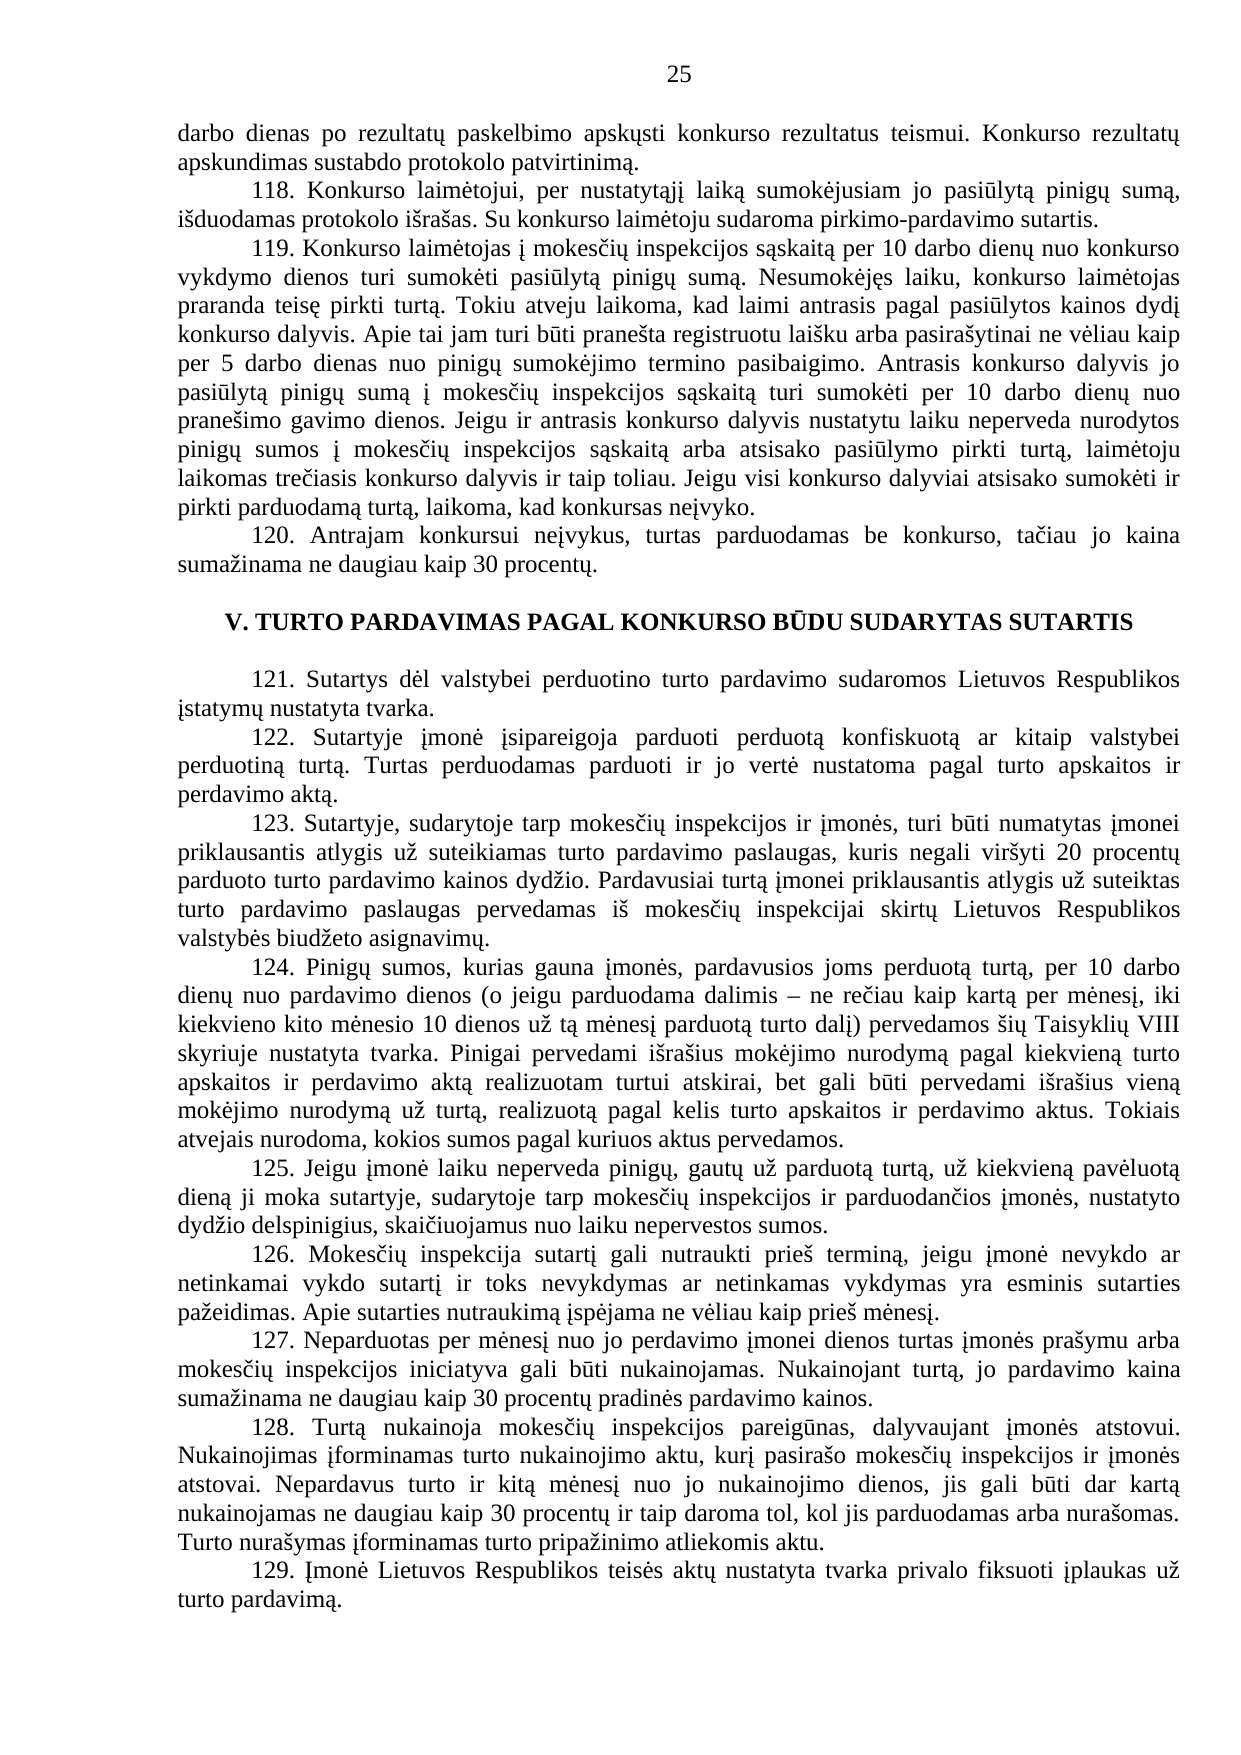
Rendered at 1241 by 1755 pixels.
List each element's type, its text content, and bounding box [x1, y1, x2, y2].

text 128. Turtą nukainoja mokesčių inspekcijos pareigūnas, dalyvaujant įmonės atstovui. Nukainojimas įforminamas turto nukainojimo aktu, kurį pasirašo mokesčių inspekcijos ir įmonės atstovai. Nepardavus turto ir kitą mėnesį nuo jo nukainojimo dienos, jis gali būti dar kartą nukainojamas ne daugiau kaip 30 procentų ir taip daroma tol, kol jis parduodamas arba nurašomas. Turto nurašymas įforminamas turto pripažinimo atliekomis aktu. [177, 1412, 1181, 1556]
text 126. Mokesčių inspekcija sutartį gali nutraukti prieš terminą, jeigu įmonė nevykdo ar netinkamai vykdo sutartį ir toks nevykdymas ar netinkamas vykdymas yra esminis sutarties pažeidimas. Apie sutarties nutraukimą įspėjama ne vėliau kaip prieš mėnesį. [177, 1239, 1181, 1326]
text 125. Jeigu įmonė laiku neperveda pinigų, gautų už parduotą turtą, už kiekvieną pavėluotą dieną ji moka sutartyje, sudarytoje tarp mokesčių inspekcijos ir parduodančios įmonės, nustatyto dydžio delspinigius, skaičiuojamus nuo laiku nepervestos sumos. [177, 1153, 1181, 1239]
text V. TURTO PARDAVIMAS PAGAL KONKURSO BŪDU SUDARYTAS SUTARTIS [177, 607, 1181, 636]
text 124. Pinigų sumos, kurias gauna įmonės, pardavusios joms perduotą turtą, per 10 darbo dienų nuo pardavimo dienos (o jeigu parduodama dalimis – ne rečiau kaip kartą per mėnesį, iki kiekvieno kito mėnesio 10 dienos už tą mėnesį parduotą turto dalį) pervedamos šių Taisyklių VIII skyriuje nustatyta tvarka. Pinigai pervedami išrašius mokėjimo nurodymą pagal kiekvieną turto apskaitos ir perdavimo aktą realizuotam turtui atskirai, bet gali būti pervedami išrašius vieną mokėjimo nurodymą už turtą, realizuotą pagal kelis turto apskaitos ir perdavimo aktus. Tokiais atvejais nurodoma, kokios sumos pagal kuriuos aktus pervedamos. [177, 952, 1181, 1153]
text 118. Konkurso laimėtojui, per nustatytąjį laiką sumokėjusiam jo pasiūlytą pinigų sumą, išduodamas protokolo išrašas. Su konkurso laimėtoju sudaroma pirkimo-pardavimo sutartis. [177, 176, 1181, 233]
text 121. Sutartys dėl valstybei perduotino turto pardavimo sudaromos Lietuvos Respublikos įstatymų nustatyta tvarka. [177, 664, 1181, 722]
text 129. Įmonė Lietuvos Respublikos teisės aktų nustatyta tvarka privalo fiksuoti įplaukas už turto pardavimą. [177, 1556, 1181, 1613]
text darbo dienas po rezultatų paskelbimo apskųsti konkurso rezultatus teismui. Konkurso rezultatų apskundimas sustabdo protokolo patvirtinimą. [177, 118, 1181, 176]
text 123. Sutartyje, sudarytoje tarp mokesčių inspekcijos ir įmonės, turi būti numatytas įmonei priklausantis atlygis už suteikiamas turto pardavimo paslaugas, kuris negali viršyti 20 procentų parduoto turto pardavimo kainos dydžio. Pardavusiai turtą įmonei priklausantis atlygis už suteiktas turto pardavimo paslaugas pervedamas iš mokesčių inspekcijai skirtų Lietuvos Respublikos valstybės biudžeto asignavimų. [177, 808, 1181, 952]
text 119. Konkurso laimėtojas į mokesčių inspekcijos sąskaitą per 10 darbo dienų nuo konkurso vykdymo dienos turi sumokėti pasiūlytą pinigų sumą. Nesumokėjęs laiku, konkurso laimėtojas praranda teisę pirkti turtą. Tokiu atveju laikoma, kad laimi antrasis pagal pasiūlytos kainos dydį konkurso dalyvis. Apie tai jam turi būti pranešta registruotu laišku arba pasirašytinai ne vėliau kaip per 5 darbo dienas nuo pinigų sumokėjimo termino pasibaigimo. Antrasis konkurso dalyvis jo pasiūlytą pinigų sumą į mokesčių inspekcijos sąskaitą turi sumokėti per 10 darbo dienų nuo pranešimo gavimo dienos. Jeigu ir antrasis konkurso dalyvis nustatytu laiku neperveda nurodytos pinigų sumos į mokesčių inspekcijos sąskaitą arba atsisako pasiūlymo pirkti turtą, laimėtoju laikomas trečiasis konkurso dalyvis ir taip toliau. Jeigu visi konkurso dalyviai atsisako sumokėti ir pirkti parduodamą turtą, laikoma, kad konkursas neįvyko. [177, 233, 1181, 521]
text 120. Antrajam konkursui neįvykus, turtas parduodamas be konkurso, tačiau jo kaina sumažinama ne daugiau kaip 30 procentų. [177, 521, 1181, 578]
text 127. Neparduotas per mėnesį nuo jo perdavimo įmonei dienos turtas įmonės prašymu arba mokesčių inspekcijos iniciatyva gali būti nukainojamas. Nukainojant turtą, jo pardavimo kaina sumažinama ne daugiau kaip 30 procentų pradinės pardavimo kainos. [177, 1326, 1181, 1412]
text 122. Sutartyje įmonė įsipareigoja parduoti perduotą konfiskuotą ar kitaip valstybei perduotiną turtą. Turtas perduodamas parduoti ir jo vertė nustatoma pagal turto apskaitos ir perdavimo aktą. [177, 722, 1181, 808]
